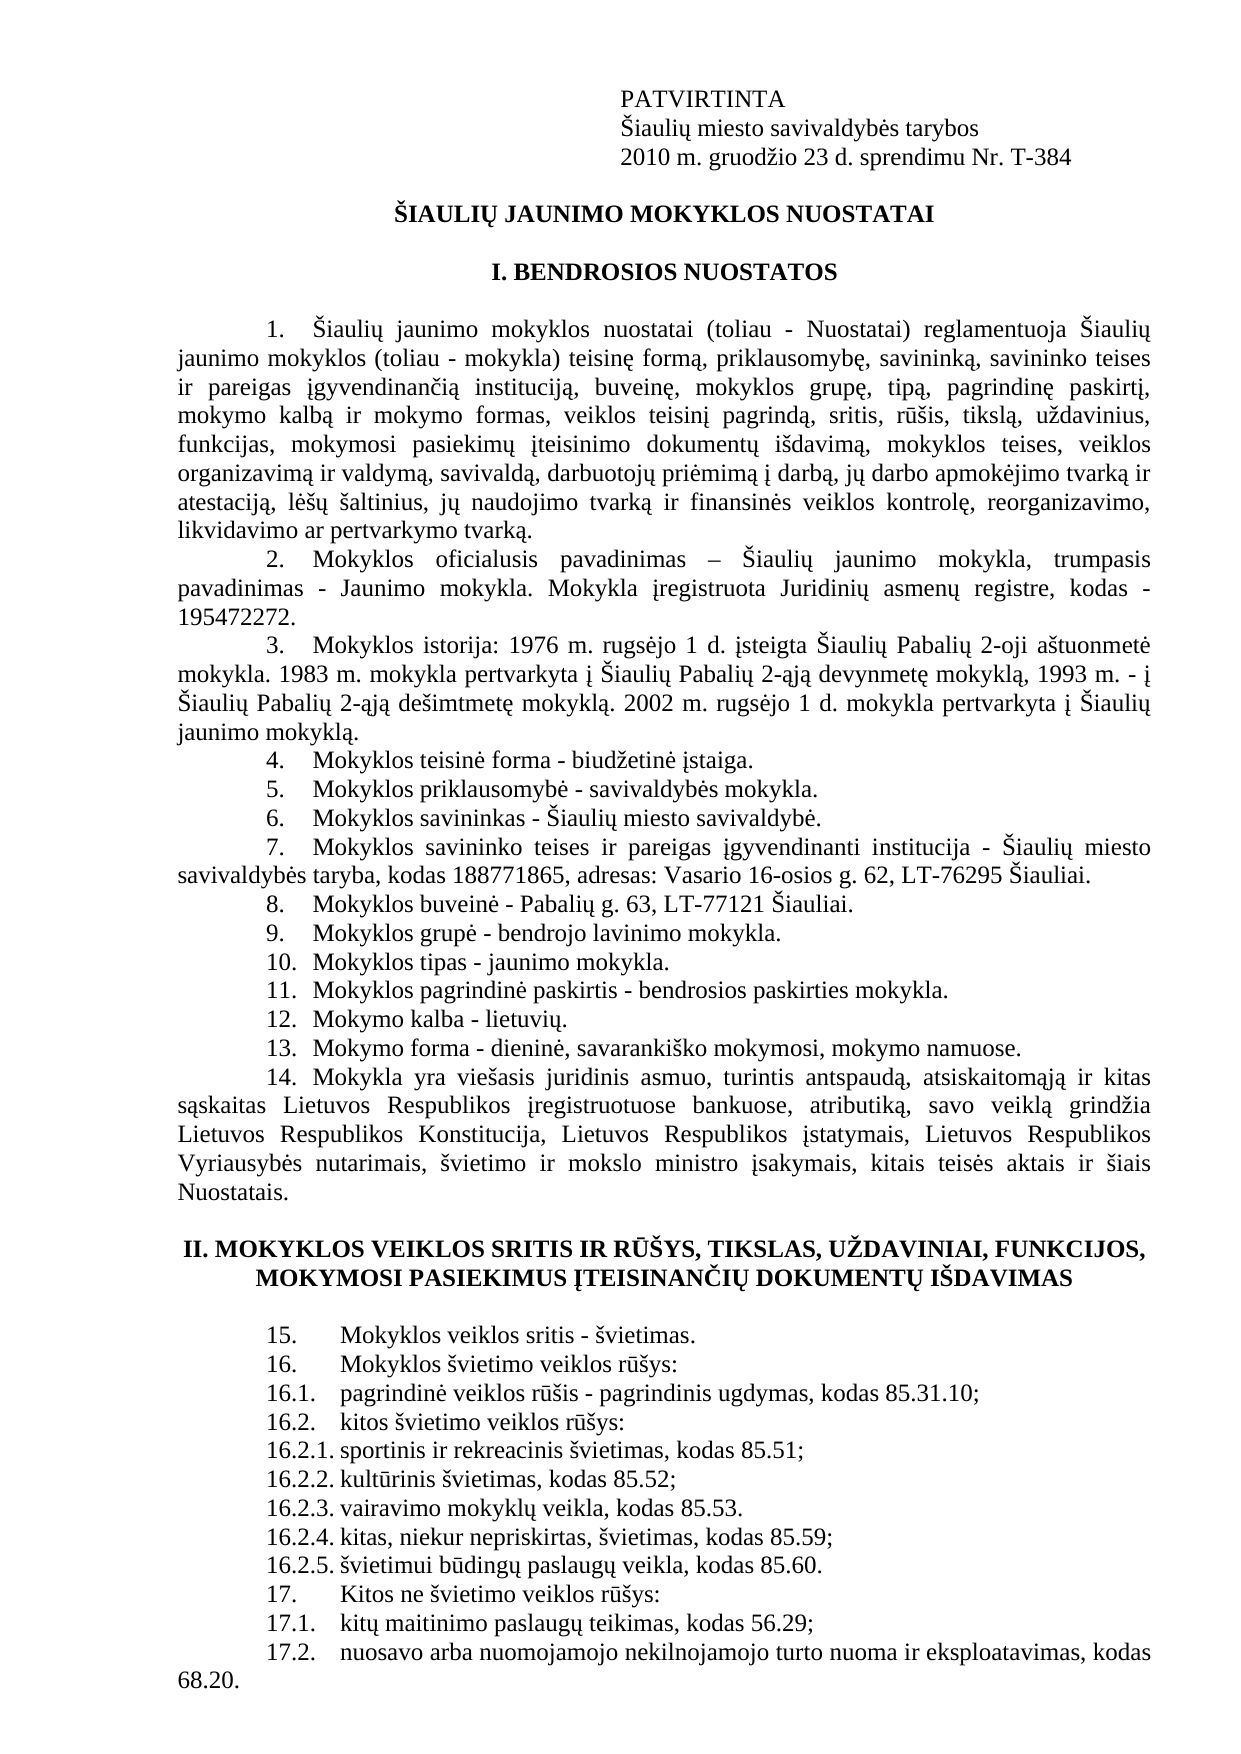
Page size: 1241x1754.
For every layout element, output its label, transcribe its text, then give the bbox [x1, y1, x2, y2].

text 17. Kitos ne švietimo veiklos rūšys: [177, 1579, 1152, 1608]
text 16.2.2. kultūrinis švietimas, kodas 85.52; [177, 1464, 1152, 1493]
text 15. Mokyklos veiklos sritis - švietimas. [177, 1321, 1152, 1349]
text 10. Mokyklos tipas - jaunimo mokykla. [177, 947, 1152, 976]
text 3. Mokyklos istorija: 1976 m. rugsėjo 1 d. įsteigta Šiaulių Pabalių 2-oji aštuonmetė mokykla. 1983 m. mokykla pertvarkyta į Šiaulių Pabalių 2-ąją devynmetę mokyklą, 1993 m. - į Šiaulių Pabalių 2-ąją dešimtmetę mokyklą. 2002 m. rugsėjo 1 d. mokykla pertvarkyta į Šiaulių jaunimo mokyklą. [177, 631, 1152, 746]
text 16.2.1. sportinis ir rekreacinis švietimas, kodas 85.51; [177, 1436, 1152, 1464]
text 5. Mokyklos priklausomybė - savivaldybės mokykla. [177, 774, 1152, 803]
text 12. Mokymo kalba - lietuvių. [177, 1004, 1152, 1033]
text I. BENDROSIOS NUOSTATOS [177, 257, 1152, 286]
text 13. Mokymo forma - dieninė, savarankiško mokymosi, mokymo namuose. [177, 1033, 1152, 1062]
text Šiaulių miesto savivaldybės tarybos [620, 113, 1152, 142]
text 2010 m. gruodžio 23 d. sprendimu Nr. T-384 [620, 142, 1152, 171]
text PATVIRTINTA [620, 84, 1152, 113]
text 16.2.3. vairavimo mokyklų veikla, kodas 85.53. [177, 1493, 1152, 1522]
text 16.2.5. švietimui būdingų paslaugų veikla, kodas 85.60. [177, 1551, 1152, 1579]
text 16.1. pagrindinė veiklos rūšis - pagrindinis ugdymas, kodas 85.31.10; [177, 1378, 1152, 1407]
text 17.2. nuosavo arba nuomojamojo nekilnojamojo turto nuoma ir eksploatavimas, kodas 68.20. [177, 1637, 1152, 1694]
text 16.2. kitos švietimo veiklos rūšys: [177, 1407, 1152, 1436]
text 14. Mokykla yra viešasis juridinis asmuo, turintis antspaudą, atsiskaitomąją ir kitas sąskaitas Lietuvos Respublikos įregistruotuose bankuose, atributiką, savo veiklą grindžia Lietuvos Respublikos Konstitucija, Lietuvos Respublikos įstatymais, Lietuvos Respublikos Vyriausybės nutarimais, švietimo ir mokslo ministro įsakymais, kitais teisės aktais ir šiais Nuostatais. [177, 1062, 1152, 1206]
text 17.1. kitų maitinimo paslaugų teikimas, kodas 56.29; [177, 1608, 1152, 1637]
text 16. Mokyklos švietimo veiklos rūšys: [177, 1349, 1152, 1378]
text 9. Mokyklos grupė - bendrojo lavinimo mokykla. [177, 918, 1152, 947]
text 6. Mokyklos savininkas - Šiaulių miesto savivaldybė. [177, 803, 1152, 832]
text 16.2.4. kitas, niekur nepriskirtas, švietimas, kodas 85.59; [177, 1522, 1152, 1551]
text II. MOKYKLOS VEIKLOS SRITIS IR RŪŠYS, TIKSLAS, UŽDAVINIAI, FUNKCIJOS, MOKYMOSI PASIEKIMUS ĮTEISINANČIŲ DOKUMENTŲ IŠDAVIMAS [177, 1234, 1152, 1292]
text 11. Mokyklos pagrindinė paskirtis - bendrosios paskirties mokykla. [177, 976, 1152, 1004]
text 2. Mokyklos oficialusis pavadinimas – Šiaulių jaunimo mokykla, trumpasis pavadinimas - Jaunimo mokykla. Mokykla įregistruota Juridinių asmenų registre, kodas - 195472272. [177, 544, 1152, 631]
text 4. Mokyklos teisinė forma - biudžetinė įstaiga. [177, 746, 1152, 774]
text 1. Šiaulių jaunimo mokyklos nuostatai (toliau - Nuostatai) reglamentuoja Šiaulių jaunimo mokyklos (toliau - mokykla) teisinę formą, priklausomybę, savininką, savininko teises ir pareigas įgyvendinančią instituciją, buveinę, mokyklos grupę, tipą, pagrindinę paskirtį, mokymo kalbą ir mokymo formas, veiklos teisinį pagrindą, sritis, rūšis, tikslą, uždavinius, funkcijas, mokymosi pasiekimų įteisinimo dokumentų išdavimą, mokyklos teises, veiklos organizavimą ir valdymą, savivaldą, darbuotojų priėmimą į darbą, jų darbo apmokėjimo tvarką ir atestaciją, lėšų šaltinius, jų naudojimo tvarką ir finansinės veiklos kontrolę, reorganizavimo, likvidavimo ar pertvarkymo tvarką. [177, 314, 1152, 544]
text 7. Mokyklos savininko teises ir pareigas įgyvendinanti institucija - Šiaulių miesto savivaldybės taryba, kodas 188771865, adresas: Vasario 16-osios g. 62, LT-76295 Šiauliai. [177, 832, 1152, 889]
text 8. Mokyklos buveinė - Pabalių g. 63, LT-77121 Šiauliai. [177, 889, 1152, 918]
text ŠIAULIŲ JAUNIMO MOKYKLOS NUOSTATAI [177, 199, 1152, 228]
